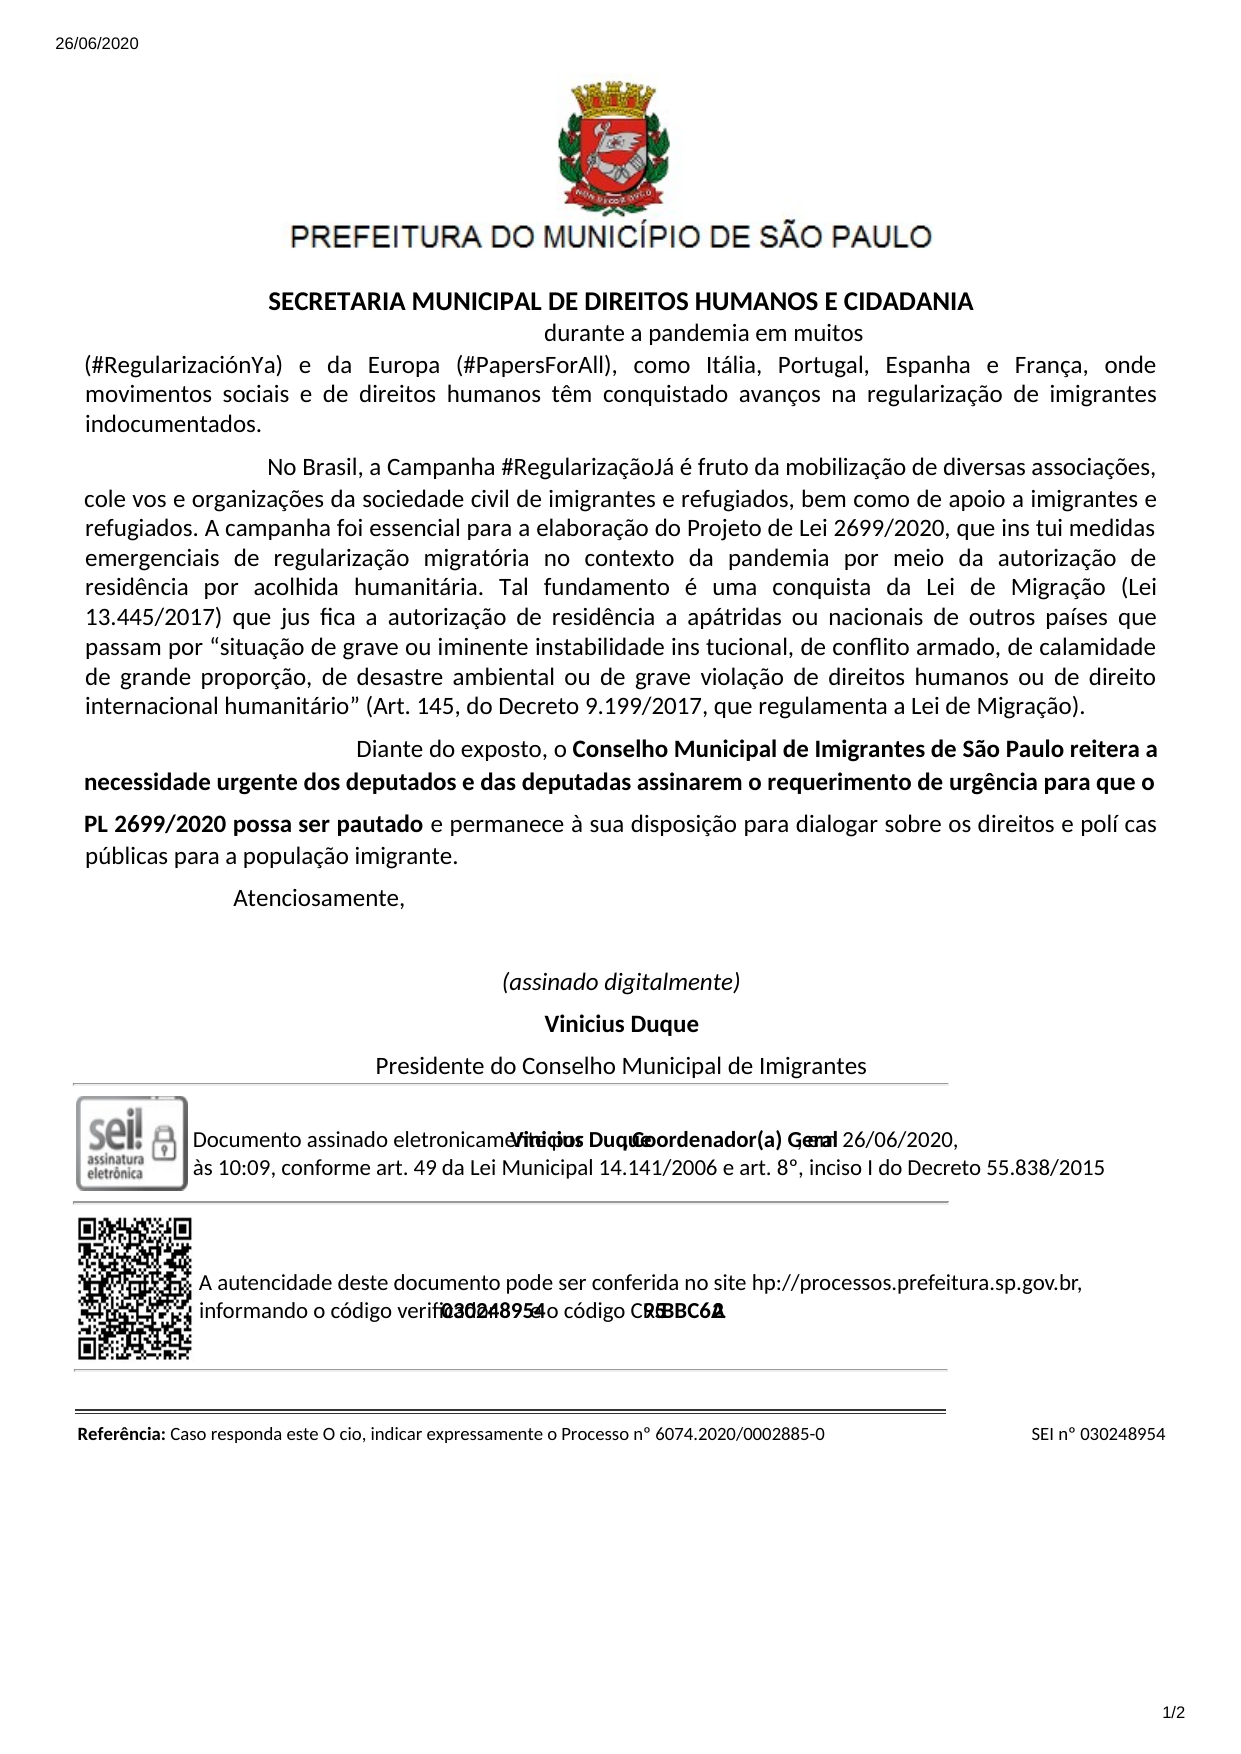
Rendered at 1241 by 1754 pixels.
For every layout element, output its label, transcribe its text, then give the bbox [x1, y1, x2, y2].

text PL 2699/2020 possa ser pautado e permanece à sua disposição para dialogar sobre os direitos e polí cas públicas para a população imigrante. [84, 808, 1158, 871]
text Atenciosamente, [233, 882, 1158, 912]
subtitle Presidente do Conselho Municipal de Imigrantes [241, 1050, 1002, 1081]
text necessidade urgente dos deputados e das deputadas assinarem o requerimento de urgência para que o [84, 766, 1158, 796]
picture [257, 73, 986, 262]
picture [76, 1215, 194, 1363]
text cole vos e organizações da sociedade civil de imigrantes e refugiados, bem como de apoio a imigrantes e refugiados. A campanha foi essencial para a elaboração do Projeto de Lei 2699/2020, que ins tui medidas emergenciais de regularização migratória no contexto da pandemia por meio da autorização de residência por acolhida humanitária. Tal fundamento é uma conquista da Lei de Migração (Lei 13.445/2017) que jus fica a autorização de residência a apátridas ou nacionais de outros países que passam por “situação de grave ou iminente instabilidade ins tucional, de conflito armado, de calamidade de grande proporção, de desastre ambiental ou de grave violação de direitos humanos ou de direito internacional humanitário” (Art. 145, do Decreto 9.199/2017, que regulamenta a Lei de Migração). [84, 483, 1158, 721]
picture [76, 1096, 188, 1191]
text No Brasil, a Campanha #RegularizaçãoJá é fruto da mobilização de diversas associações, [55, 451, 1157, 481]
text Referência: Caso responda este O cio, indicar expressamente o Processo nº 6074.2020/0002885-0 SEI nº 030248954 [55, 1423, 1168, 1446]
text (assinado digitalmente) Vinicius Duque [461, 966, 781, 1039]
text Diante do exposto, o Conselho Municipal de Imigrantes de São Paulo reitera a [55, 733, 1158, 763]
subtitle durante a pandemia em muitos [241, 317, 1166, 348]
text (#RegularizaciónYa) e da Europa (#PapersForAll), como Itália, Portugal, Espanha e França, onde movimentos sociais e de direitos humanos têm conquistado avanços na regularização de imigrantes indocumentados. [84, 350, 1158, 439]
